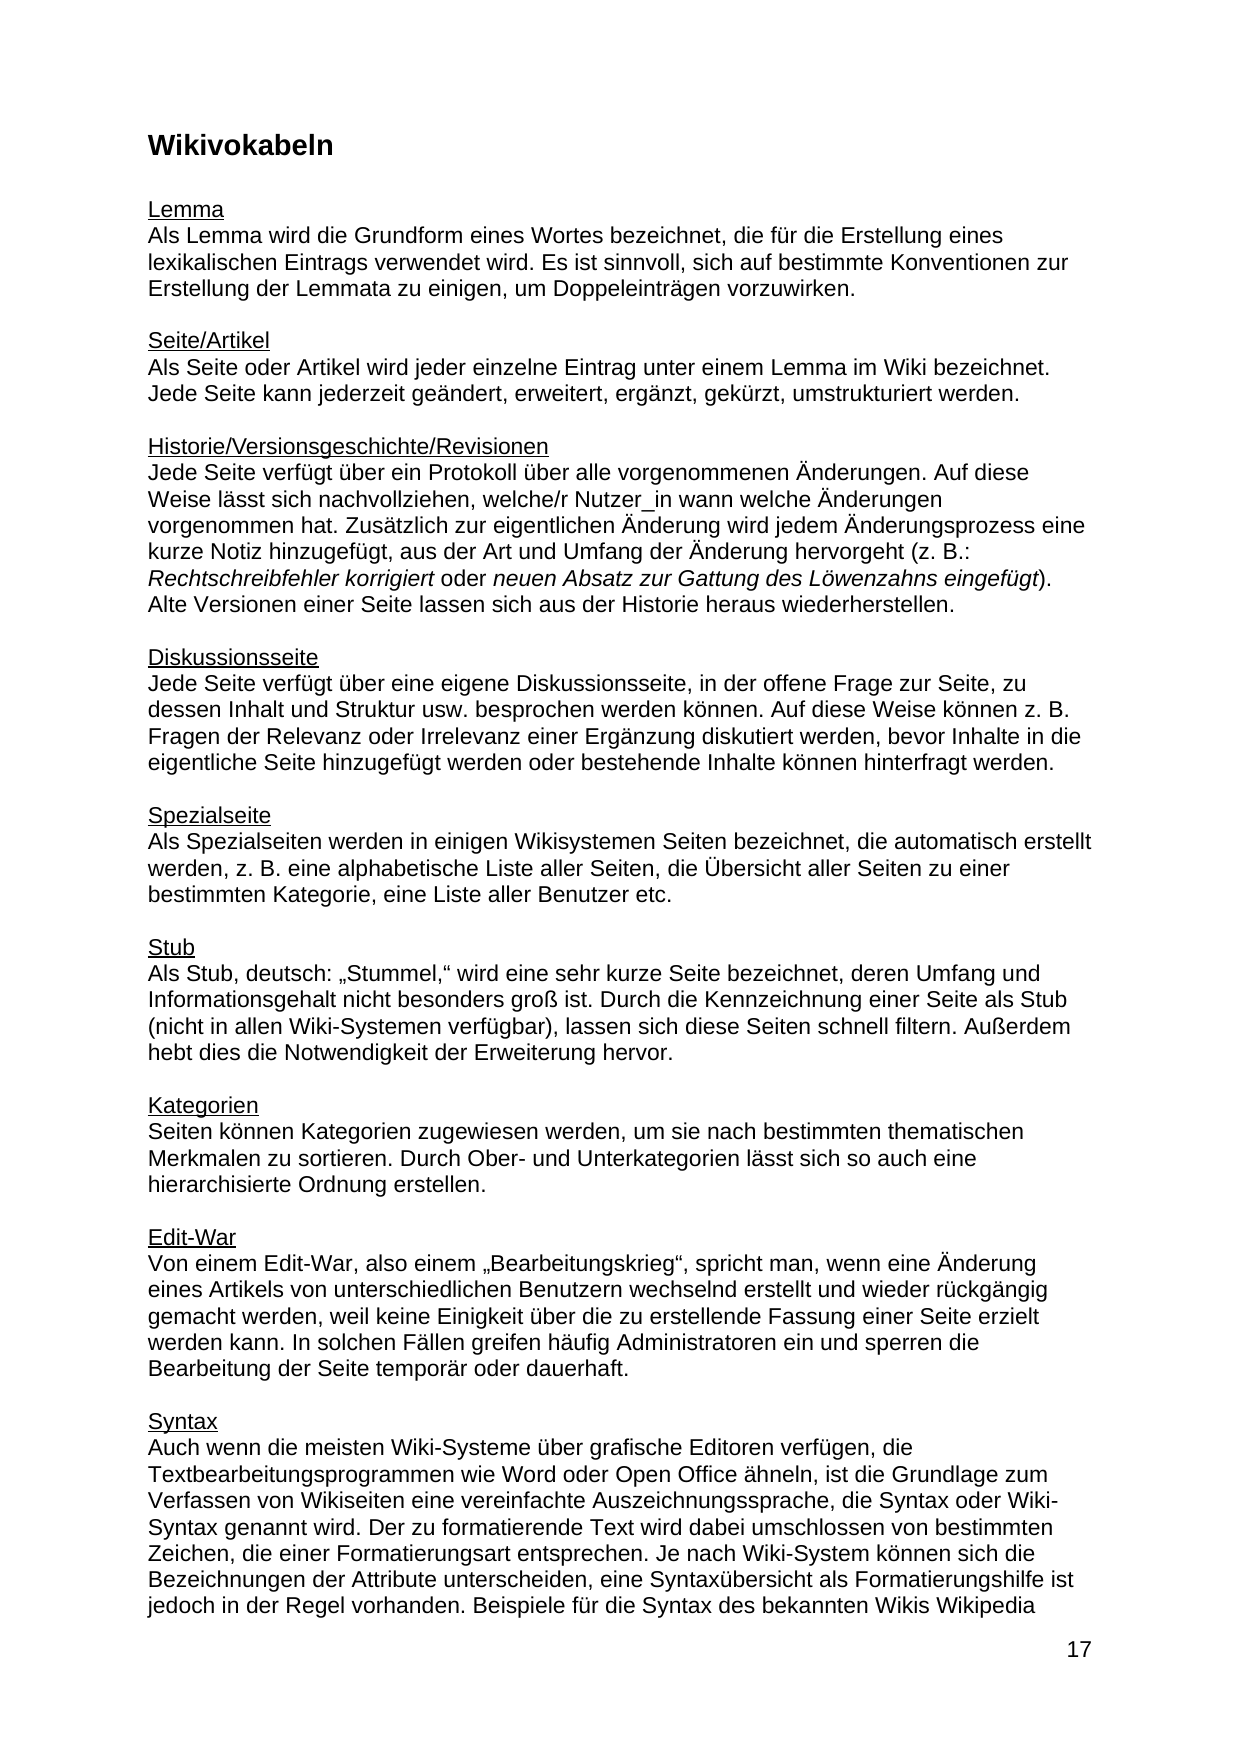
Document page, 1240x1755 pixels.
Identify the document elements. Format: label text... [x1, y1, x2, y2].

subtitle Kategorien [148, 1092, 1092, 1118]
subtitle Seite/Artikel [148, 327, 1092, 354]
subtitle Wikivokabeln [148, 127, 1092, 161]
subtitle Lemma [148, 196, 1092, 222]
text Als Lemma wird die Grundform eines Wortes bezeichnet, die für die Erstellung eines lexikalischen Eintrags verwendet wird. Es ist sinnvoll, sich auf bestimmte Konventionen zur Erstellung der Lemmata zu einigen, um Doppeleinträgen vorzuwirken. [148, 222, 1092, 301]
text Jede Seite verfügt über ein Protokoll über alle vorgenommenen Änderungen. Auf diese Weise lässt sich nachvollziehen, welche/r Nutzer_in wann welche Änderungen vorgenommen hat. Zusätzlich zur eigentlichen Änderung wird jedem Änderungsprozess eine kurze Notiz hinzugefügt, aus der Art und Umfang der Änderung hervorgeht (z. B.: Rechtschreibfehler korrigiert oder neuen Absatz zur Gattung des Löwenzahns eingefügt). Alte Versionen einer Seite lassen sich aus der Historie heraus wiederherstellen. [148, 459, 1092, 617]
text Als Stub, deutsch: „Stummel,“ wird eine sehr kurze Seite bezeichnet, deren Umfang und Informationsgehalt nicht besonders groß ist. Durch die Kennzeichnung einer Seite als Stub (nicht in allen Wiki-Systemen verfügbar), lassen sich diese Seiten schnell filtern. Außerdem hebt dies die Notwendigkeit der Erweiterung hervor. [148, 960, 1092, 1065]
subtitle Historie/Versionsgeschichte/Revisionen [148, 433, 1092, 459]
text Seiten können Kategorien zugewiesen werden, um sie nach bestimmten thematischen Merkmalen zu sortieren. Durch Ober- und Unterkategorien lässt sich so auch eine hierarchisierte Ordnung erstellen. [148, 1118, 1092, 1197]
subtitle Diskussionsseite [148, 644, 1092, 670]
text Auch wenn die meisten Wiki-Systeme über grafische Editoren verfügen, die Textbearbeitungsprogrammen wie Word oder Open Office ähneln, ist die Grundlage zum Verfassen von Wikiseiten eine vereinfachte Auszeichnungssprache, die Syntax oder Wiki-Syntax genannt wird. Der zu formatierende Text wird dabei umschlossen von bestimmten Zeichen, die einer Formatierungsart entsprechen. Je nach Wiki-System können sich die Bezeichnungen der Attribute unterscheiden, eine Syntaxübersicht als Formatierungshilfe ist jedoch in der Regel vorhanden. Beispiele für die Syntax des bekannten Wikis Wikipedia [148, 1434, 1092, 1619]
text Als Spezialseiten werden in einigen Wikisystemen Seiten bezeichnet, die automatisch erstellt werden, z. B. eine alphabetische Liste aller Seiten, die Übersicht aller Seiten zu einer bestimmten Kategorie, eine Liste aller Benutzer etc. [148, 828, 1092, 907]
text Als Seite oder Artikel wird jeder einzelne Eintrag unter einem Lemma im Wiki bezeichnet. Jede Seite kann jederzeit geändert, erweitert, ergänzt, gekürzt, umstrukturiert werden. [148, 354, 1092, 407]
subtitle Edit-War [148, 1223, 1092, 1250]
text Von einem Edit-War, also einem „Bearbeitungskrieg“, spricht man, wenn eine Änderung eines Artikels von unterschiedlichen Benutzern wechselnd erstellt und wieder rückgängig gemacht werden, weil keine Einigkeit über die zu erstellende Fassung einer Seite erzielt werden kann. In solchen Fällen greifen häufig Administratoren ein und sperren die Bearbeitung der Seite temporär oder dauerhaft. [148, 1250, 1092, 1382]
text Jede Seite verfügt über eine eigene Diskussionsseite, in der offene Frage zur Seite, zu dessen Inhalt und Struktur usw. besprochen werden können. Auf diese Weise können z. B. Fragen der Relevanz oder Irrelevanz einer Ergänzung diskutiert werden, bevor Inhalte in die eigentliche Seite hinzugefügt werden oder bestehende Inhalte können hinterfragt werden. [148, 670, 1092, 776]
subtitle Stub [148, 934, 1092, 960]
subtitle Syntax [148, 1408, 1092, 1434]
subtitle Spezialseite [148, 802, 1092, 828]
